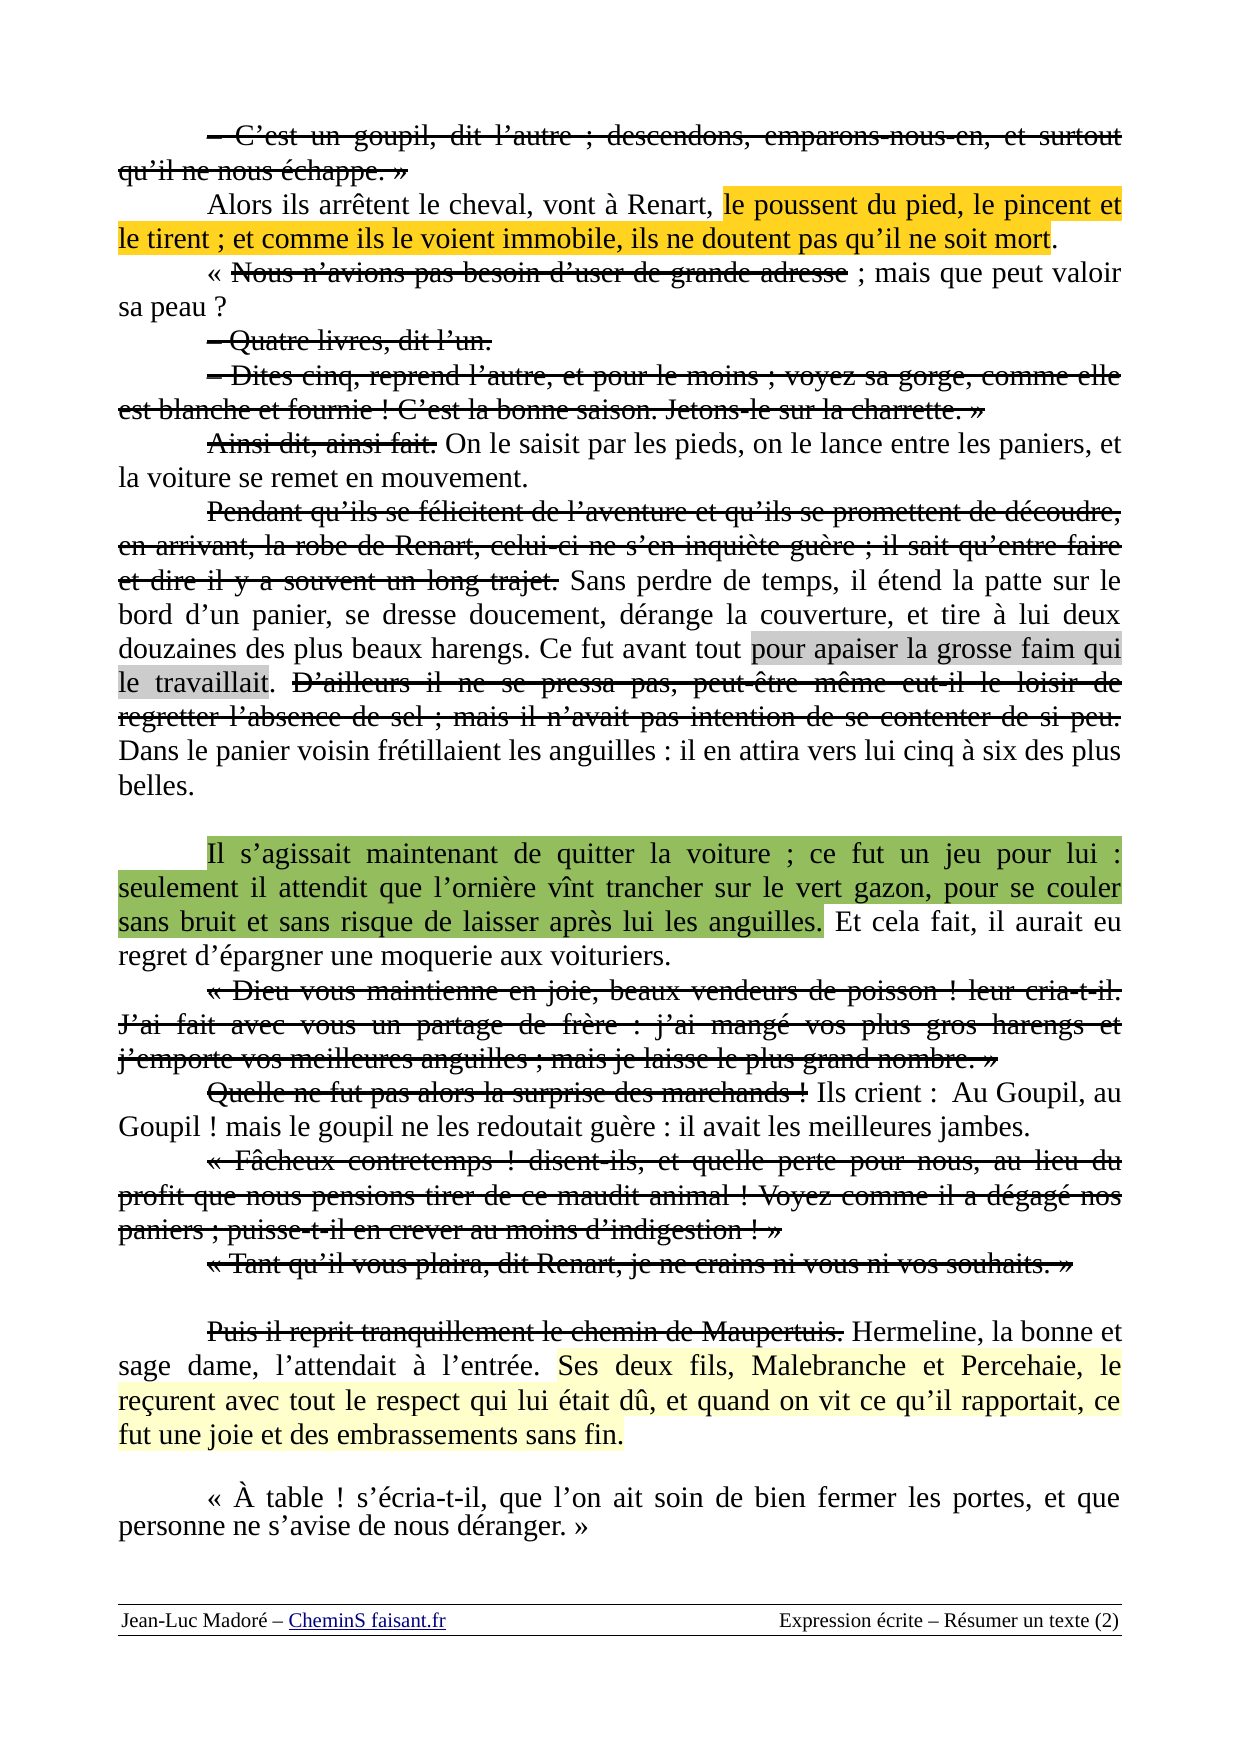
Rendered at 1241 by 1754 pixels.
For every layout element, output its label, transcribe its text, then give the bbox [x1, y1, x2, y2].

text « Fâcheux contretemps ! disent-ils, et quelle perte pour nous, au lieu du profit que nous pensions tirer de ce maudit animal ! Voyez comme il a dégagé nos paniers ; puisse-t-il en crever au moins d’indigestion ! » [118, 1197, 1122, 1246]
text – C’est un goupil, dit l’autre ; descendons, emparons-nous-en, et surtout qu’il ne nous échappe. » [118, 118, 1122, 186]
text Il s’agissait maintenant de quitter la voiture ; ce fut un jeu pour lui : seulement il attendit que l’ornière vînt trancher sur le vert gazon, pour se couler sans bruit et sans risque de laisser après lui les anguilles. Et cela fait, il aurait eu regret d’épargner une moquerie aux voituriers. [118, 836, 1122, 972]
text – Dites cinq, reprend l’autre, et pour le moins ; voyez sa gorge, comme elle est blanche et fournie ! C’est la bonne saison. Jetons-le sur la charrette. » [118, 357, 1122, 426]
text Ainsi dit, ainsi fait. On le saisit par les pieds, on le lance entre les paniers, et la voiture se remet en mouvement. [118, 426, 1122, 494]
text « Dieu vous maintienne en joie, beaux vendeurs de poisson ! leur cria-t-il. J’ai fait avec vous un partage de frère : j’ai mangé vos plus gros harengs et j’emporte vos meilleures anguilles ; mais je laisse le plus grand nombre. » [118, 972, 1122, 1023]
text « Tant qu’il vous plaira, dit Renart, je ne crains ni vous ni vos souhaits. » [118, 1246, 1122, 1280]
text « Fâcheux contretemps ! disent-ils, et quelle perte pour nous, au lieu du profit que nous pensions tirer de ce maudit animal ! Voyez comme il a dégagé nos paniers ; puisse-t-il en crever au moins d’indigestion ! » [118, 1143, 1122, 1194]
text « Dieu vous maintienne en joie, beaux vendeurs de poisson ! leur cria-t-il. J’ai fait avec vous un partage de frère : j’ai mangé vos plus gros harengs et j’emporte vos meilleures anguilles ; mais je laisse le plus grand nombre. » [118, 1026, 1122, 1075]
text « Nous n’avions pas besoin d’user de grande adresse ; mais que peut valoir sa peau ? [118, 255, 1122, 323]
text Pendant qu’ils se félicitent de l’aventure et qu’ils se promettent de découdre, en arrivant, la robe de Renart, celui-ci ne s’en inquiète guère ; il sait qu’entre faire et dire il y a souvent un long trajet. Sans perdre de temps, il étend la patte sur le bord d’un panier, se dresse doucement, dérange la couverture, et tire à lui deux douzaines des plus beaux harengs. Ce fut avant tout pour apaiser la grosse faim qui le travaillait. D’ailleurs il ne se pressa pas, peut-être même eut-il le loisir de regretter l’absence de sel ; mais il n’avait pas intention de se contenter de si peu. Dans le panier voisin frétillaient les anguilles : il en attira vers lui cinq à six des plus belles. [118, 548, 1122, 801]
text Alors ils arrêtent le cheval, vont à Renart, le poussent du pied, le pincent et le tirent ; et comme ils le voient immobile, ils ne doutent pas qu’il ne soit mort. [118, 186, 1122, 255]
text Quelle ne fut pas alors la surprise des marchands ! Ils crient : Au Goupil, au Goupil ! mais le goupil ne les redoutait guère : il avait les meilleures jambes. [118, 1075, 1122, 1143]
text Puis il reprit tranquillement le chemin de Maupertuis. Hermeline, la bonne et sage dame, l’attendait à l’entrée. Ses deux fils, Malebranche et Percehaie, le reçurent avec tout le respect qui lui était dû, et quand on vit ce qu’il rapportait, ce fut une joie et des embrassements sans fin. [118, 1314, 1122, 1451]
text – Quatre livres, dit l’un. [118, 323, 1122, 357]
text Pendant qu’ils se félicitent de l’aventure et qu’ils se promettent de découdre, en arrivant, la robe de Renart, celui-ci ne s’en inquiète guère ; il sait qu’entre faire et dire il y a souvent un long trajet. Sans perdre de temps, il étend la patte sur le bord d’un panier, se dresse doucement, dérange la couverture, et tire à lui deux douzaines des plus beaux harengs. Ce fut avant tout pour apaiser la grosse faim qui le travaillait. D’ailleurs il ne se pressa pas, peut-être même eut-il le loisir de regretter l’absence de sel ; mais il n’avait pas intention de se contenter de si peu. Dans le panier voisin frétillaient les anguilles : il en attira vers lui cinq à six des plus belles. [118, 494, 1122, 545]
text « À table ! s’écria-t-il, que l’on ait soin de bien fermer les portes, et que personne ne s’avise de nous déranger. » [118, 1485, 1122, 1541]
